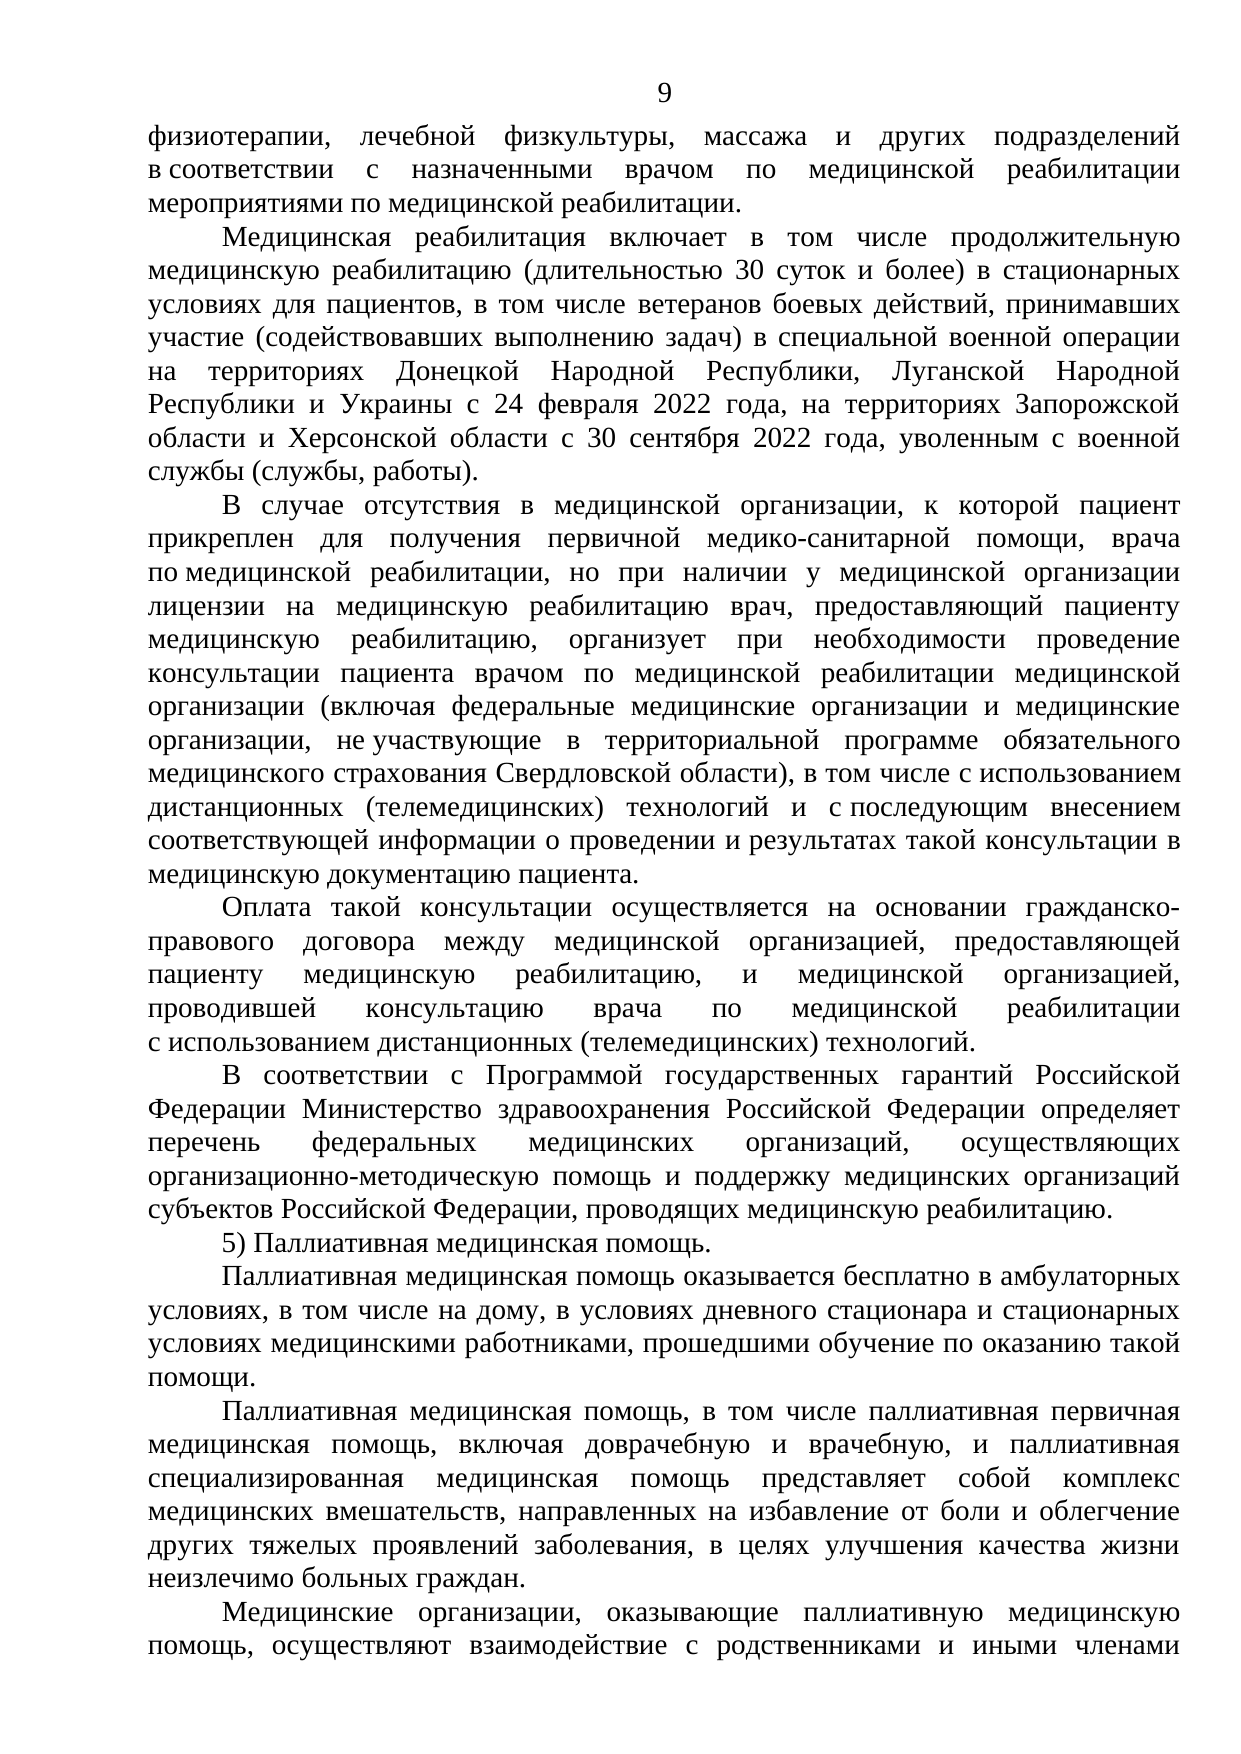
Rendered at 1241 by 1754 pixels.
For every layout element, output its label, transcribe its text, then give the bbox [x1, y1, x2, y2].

text Паллиативная медицинская помощь, в том числе паллиативная первичная медицинская помощь, включая доврачебную и врачебную, и паллиативная специализированная медицинская помощь представляет собой комплекс медицинских вмешательств, направленных на избавление от боли и облегчение других тяжелых проявлений заболевания, в целях улучшения качества жизни неизлечимо больных граждан. [148, 1393, 1181, 1594]
text физиотерапии, лечебной физкультуры, массажа и других подразделений в соответствии с назначенными врачом по медицинской реабилитации мероприятиями по медицинской реабилитации. [148, 118, 1181, 219]
text Медицинская реабилитация включает в том числе продолжительную медицинскую реабилитацию (длительностью 30 суток и более) в стационарных условиях для пациентов, в том числе ветеранов боевых действий, принимавших участие (содействовавших выполнению задач) в специальной военной операции на территориях Донецкой Народной Республики, Луганской Народной Республики и Украины с 24 февраля 2022 года, на территориях Запорожской области и Херсонской области с 30 сентября 2022 года, уволенным с военной службы (службы, работы). [148, 219, 1181, 487]
text Медицинские организации, оказывающие паллиативную медицинскую помощь, осуществляют взаимодействие с родственниками и иными членами [148, 1594, 1181, 1661]
text 5) Паллиативная медицинская помощь. [148, 1225, 1181, 1258]
text Оплата такой консультации осуществляется на основании гражданско-правового договора между медицинской организацией, предоставляющей пациенту медицинскую реабилитацию, и медицинской организацией, проводившей консультацию врача по медицинской реабилитации с использованием дистанционных (телемедицинских) технологий. [148, 889, 1181, 1057]
text Паллиативная медицинская помощь оказывается бесплатно в амбулаторных условиях, в том числе на дому, в условиях дневного стационара и стационарных условиях медицинскими работниками, прошедшими обучение по оказанию такой помощи. [148, 1258, 1181, 1393]
text В случае отсутствия в медицинской организации, к которой пациент прикреплен для получения первичной медико-санитарной помощи, врача по медицинской реабилитации, но при наличии у медицинской организации лицензии на медицинскую реабилитацию врач, предоставляющий пациенту медицинскую реабилитацию, организует при необходимости проведение консультации пациента врачом по медицинской реабилитации медицинской организации (включая федеральные медицинские организации и медицинские организации, не участвующие в территориальной программе обязательного медицинского страхования Свердловской области), в том числе с использованием дистанционных (телемедицинских) технологий и с последующим внесением соответствующей информации о проведении и результатах такой консультации в медицинскую документацию пациента. [148, 487, 1181, 889]
text В соответствии с Программой государственных гарантий Российской Федерации Министерство здравоохранения Российской Федерации определяет перечень федеральных медицинских организаций, осуществляющих организационно-методическую помощь и поддержку медицинских организаций субъектов Российской Федерации, проводящих медицинскую реабилитацию. [148, 1057, 1181, 1225]
